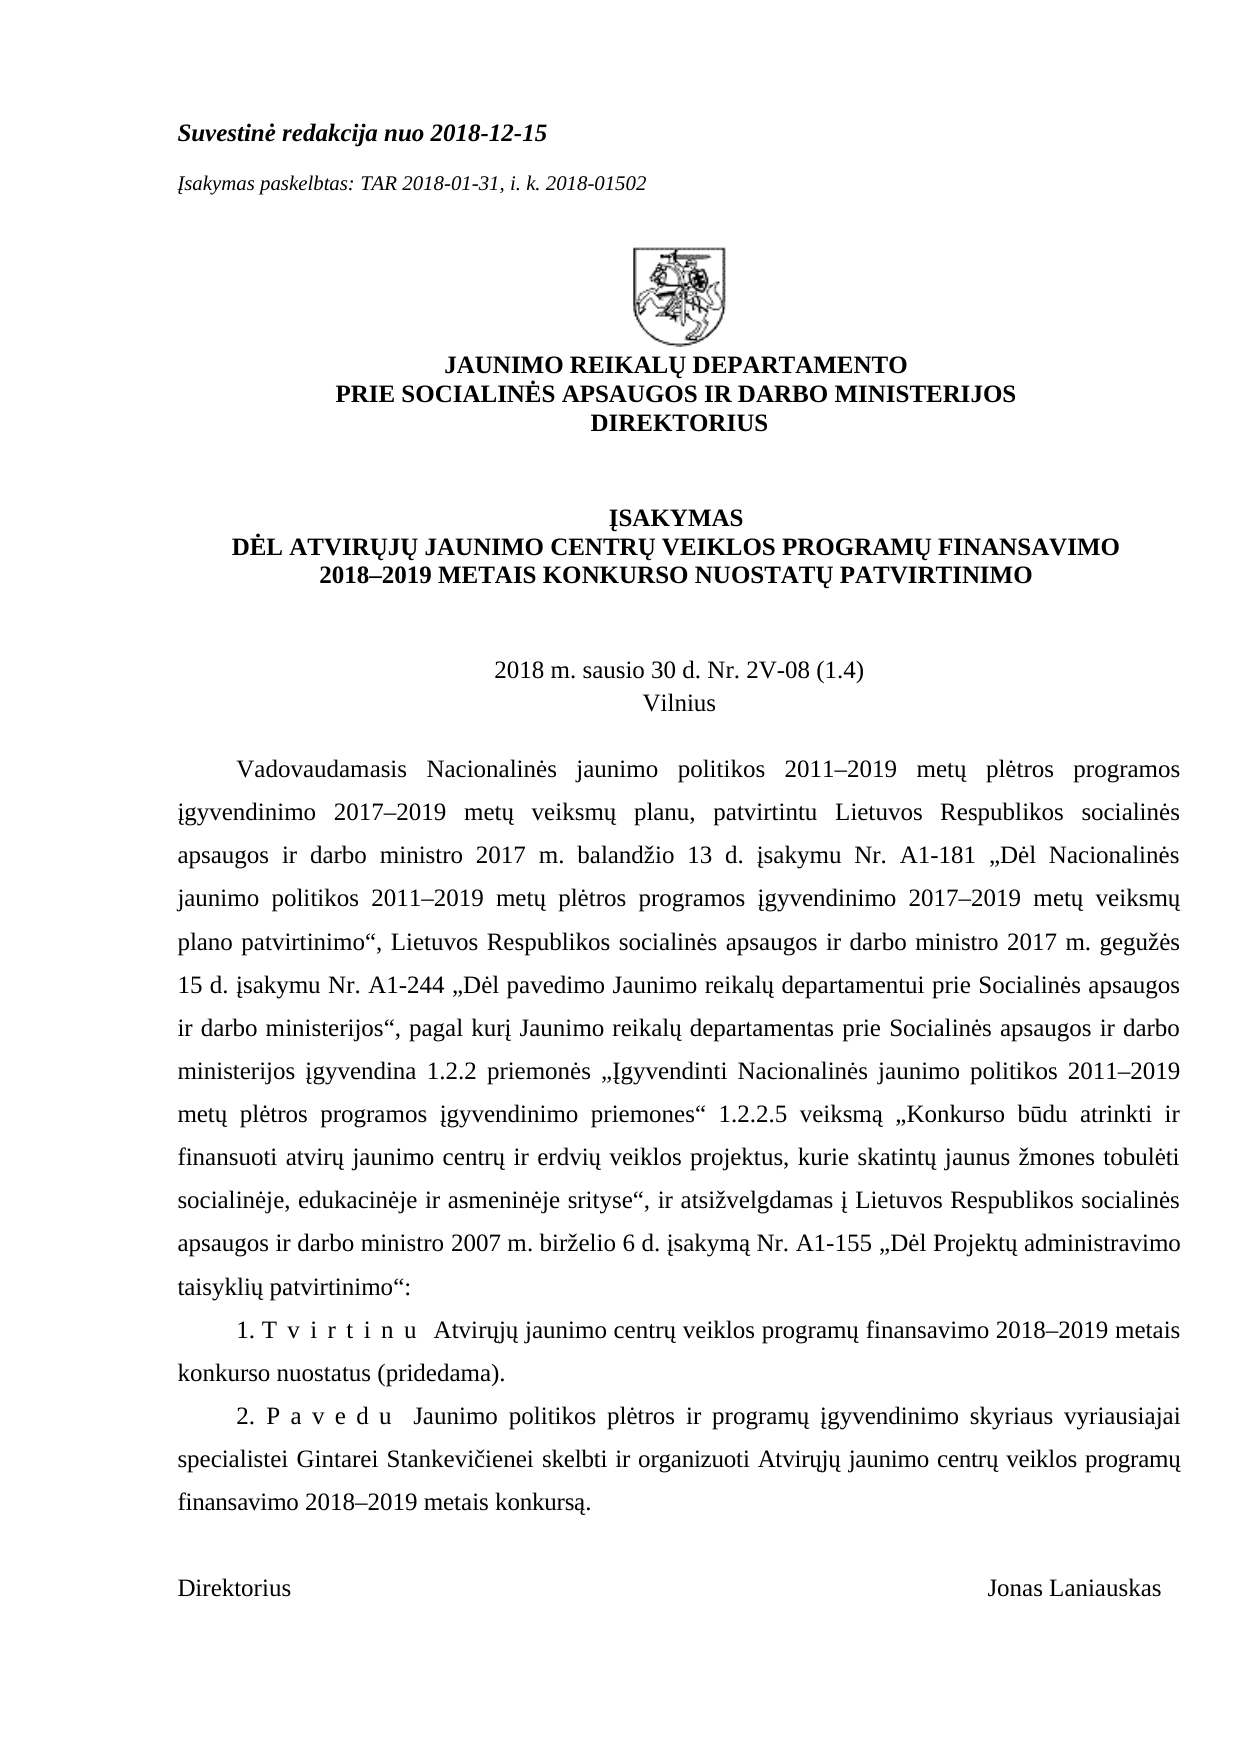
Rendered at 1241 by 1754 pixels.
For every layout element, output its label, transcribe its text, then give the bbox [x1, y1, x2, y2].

text Suvestinė redakcija nuo 2018-12-15 [177, 118, 1181, 147]
text 1. Tvirtinu Atvirųjų jaunimo centrų veiklos programų finansavimo 2018–2019 metais konkurso nuostatus (pridedama). [177, 1315, 1181, 1387]
text DĖL ATVIRŲJŲ JAUNIMO CENTRŲ VEIKLOS PROGRAMŲ FINANSAVIMO 2018–2019 METAIS KONKURSO NUOSTATŲ PATVIRTINIMO [177, 532, 1181, 589]
text DIREKTORIUS [177, 408, 1181, 437]
text ĮSAKYMAS [177, 503, 1181, 532]
text 2. Pavedu Jaunimo politikos plėtros ir programų įgyvendinimo skyriaus vyriausiajai specialistei Gintarei Stankevičienei skelbti ir organizuoti Atvirųjų jaunimo centrų veiklos programų finansavimo 2018–2019 metais konkursą. [177, 1401, 1181, 1516]
text JAUNIMO REIKALŲ DEPARTAMENTO [177, 351, 1181, 379]
text 2018 m. sausio 30 d. Nr. 2V-08 (1.4) [177, 655, 1181, 684]
text Vadovaudamasis Nacionalinės jaunimo politikos 2011–2019 metų plėtros programos įgyvendinimo 2017–2019 metų veiksmų planu, patvirtintu Lietuvos Respublikos socialinės apsaugos ir darbo ministro 2017 m. balandžio 13 d. įsakymu Nr. A1-181 „Dėl Nacionalinės jaunimo politikos 2011–2019 metų plėtros programos įgyvendinimo 2017–2019 metų veiksmų plano patvirtinimo“, Lietuvos Respublikos socialinės apsaugos ir darbo ministro 2017 m. gegužės 15 d. įsakymu Nr. A1-244 „Dėl pavedimo Jaunimo reikalų departamentui prie Socialinės apsaugos ir darbo ministerijos“, pagal kurį Jaunimo reikalų departamentas prie Socialinės apsaugos ir darbo ministerijos įgyvendina 1.2.2 priemonės „Įgyvendinti Nacionalinės jaunimo politikos 2011–2019 metų plėtros programos įgyvendinimo priemones“ 1.2.2.5 veiksmą „Konkurso būdu atrinkti ir finansuoti atvirų jaunimo centrų ir erdvių veiklos projektus, kurie skatintų jaunus žmones tobulėti socialinėje, edukacinėje ir asmeninėje srityse“, ir atsižvelgdamas į Lietuvos Respublikos socialinės apsaugos ir darbo ministro 2007 m. birželio 6 d. įsakymą Nr. A1-155 „Dėl Projektų administravimo taisyklių patvirtinimo“: [177, 754, 1181, 1300]
text Direktorius Jonas Laniauskas [177, 1573, 1181, 1602]
text prie socialinės apsaugos ir darbo ministerijos [177, 379, 1181, 408]
text Vilnius [177, 688, 1181, 717]
text Įsakymas paskelbtas: TAR 2018-01-31, i. k. 2018-01502 [177, 171, 1181, 195]
